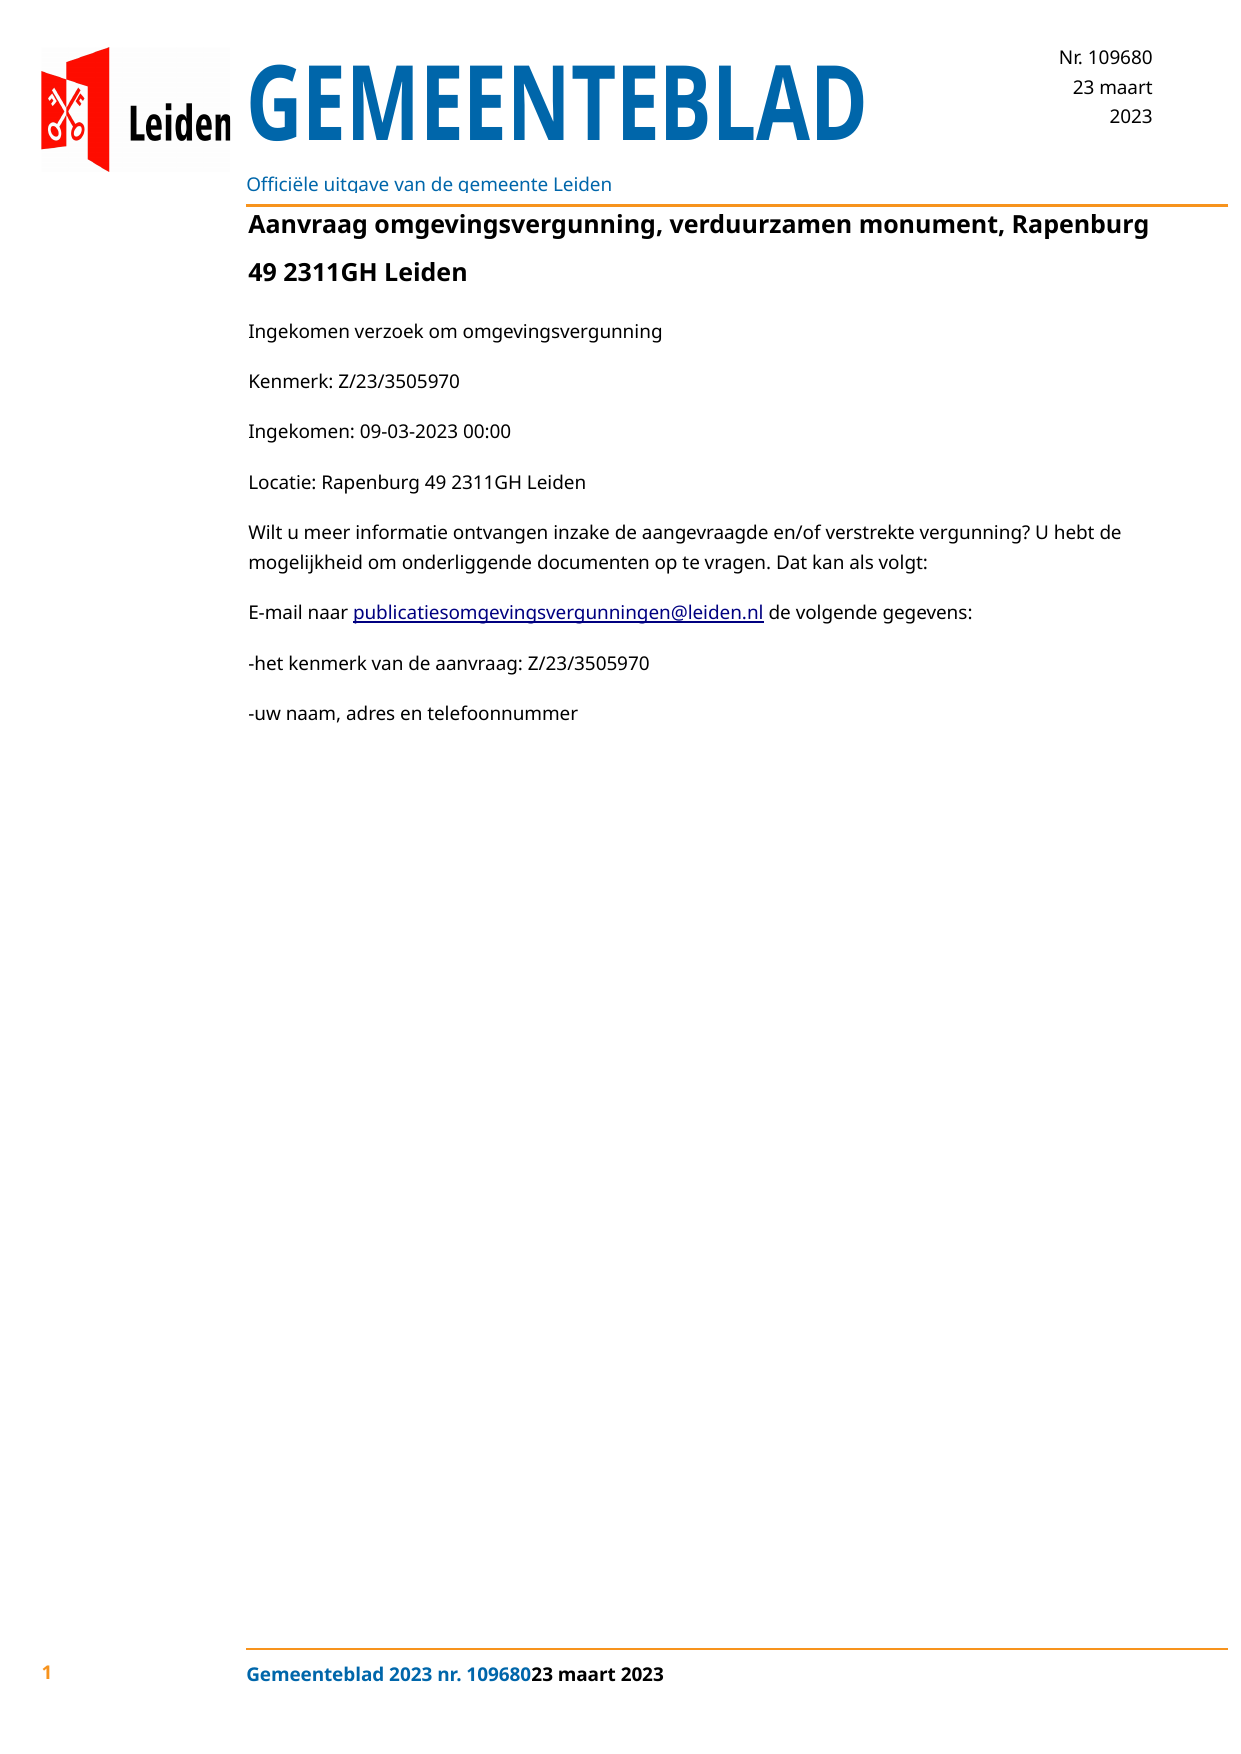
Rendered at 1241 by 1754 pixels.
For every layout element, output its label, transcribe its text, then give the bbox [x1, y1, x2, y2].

text Aanvraag omgevingsvergunning, verduurzamen monument, Rapenburg 49 2311GH Leiden [248, 207, 1152, 288]
text Ingekomen: 09-03-2023 00:00 [248, 419, 1152, 444]
text -uw naam, adres en telefoonnummer [248, 700, 1152, 726]
text -het kenmerk van de aanvraag: Z/23/3505970 [248, 650, 1152, 676]
text Kenmerk: Z/23/3505970 [248, 368, 1152, 394]
text E-mail naar publicatiesomgevingsvergunningen@leiden.nl de volgende gegevens: [248, 599, 1152, 625]
text Locatie: Rapenburg 49 2311GH Leiden [248, 469, 1152, 495]
text Wilt u meer informatie ontvangen inzake de aangevraagde en/of verstrekte vergunning? U hebt de mogelijkheid om onderliggende documenten op te vragen. Dat kan als volgt: [248, 519, 1152, 575]
picture [41, 47, 231, 172]
text Ingekomen verzoek om omgevingsvergunning [248, 318, 1152, 344]
